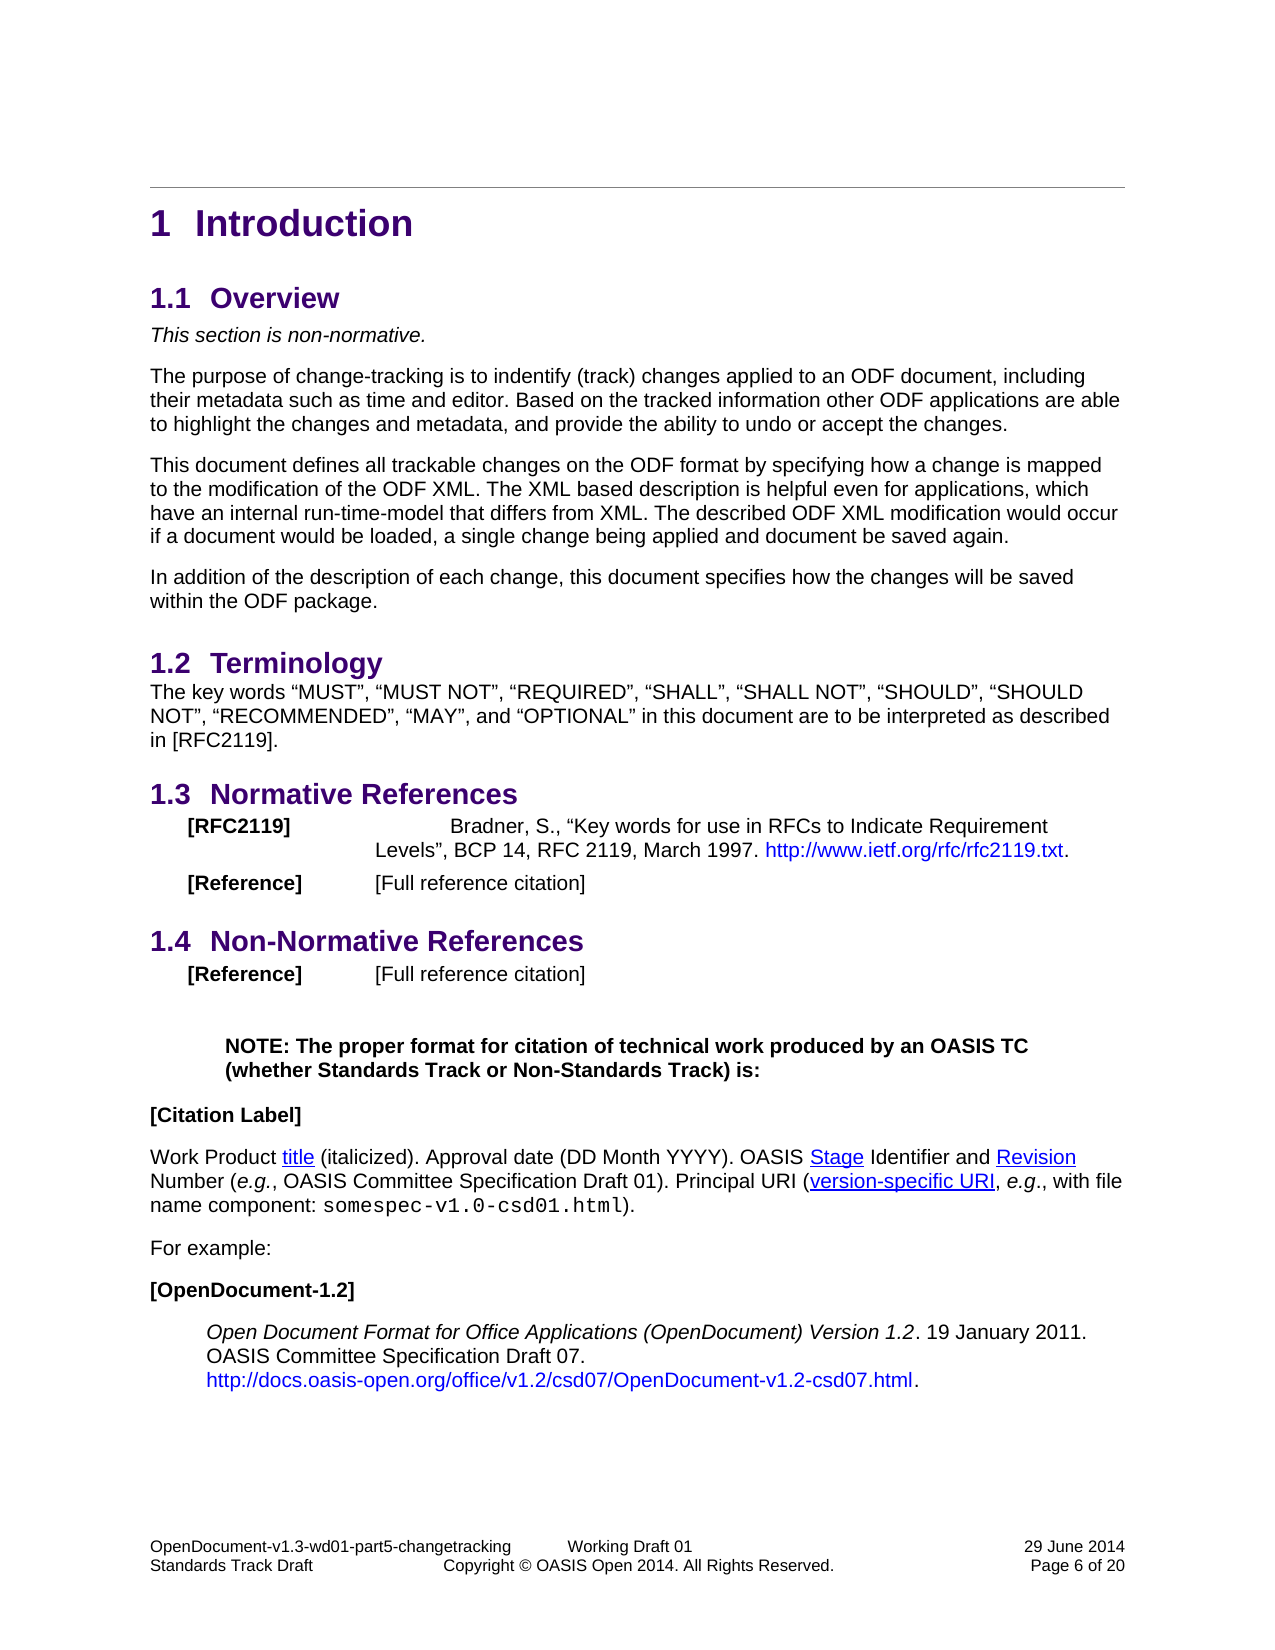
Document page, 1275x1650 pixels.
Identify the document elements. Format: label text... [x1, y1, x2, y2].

text This document defines all trackable changes on the ODF format by specifying how a change is mapped to the modification of the ODF XML. The XML based description is helpful even for applications, which have an internal run-time-model that differs from XML. The described ODF XML modification would occur if a document would be loaded, a single change being applied and document be saved again. [150, 452, 1125, 548]
text [Citation Label] [150, 1103, 1125, 1127]
text NOTE: The proper format for citation of technical work produced by an OASIS TC (whether Standards Track or Non-Standards Track) is: [225, 1034, 1050, 1082]
subtitle Normative References [150, 777, 1125, 810]
text This section is non-normative. [150, 323, 1125, 347]
text The key words “MUST”, “MUST NOT”, “REQUIRED”, “SHALL”, “SHALL NOT”, “SHOULD”, “SHOULD NOT”, “RECOMMENDED”, “MAY”, and “OPTIONAL” in this document are to be interpreted as described in [RFC2119]. [150, 680, 1125, 752]
text Work Product title (italicized). Approval date (DD Month YYYY). OASIS Stage Identifier and Revision Number (e.g., OASIS Committee Specification Draft 01). Principal URI (version-specific URI, e.g., with file name component: somespec-v1.0-csd01.html). [150, 1144, 1125, 1218]
text For example: [150, 1236, 1125, 1260]
text The purpose of change-tracking is to indentify (track) changes applied to an ODF document, including their metadata such as time and editor. Based on the tracked information other ODF applications are able to highlight the changes and metadata, and provide the ability to undo or accept the changes. [150, 364, 1125, 436]
subtitle Introduction [150, 188, 1125, 244]
text [Reference] [Full reference citation] [187, 961, 1125, 985]
text In addition of the description of each change, this document specifies how the changes will be saved within the ODF package. [150, 565, 1125, 613]
text Open Document Format for Office Applications (OpenDocument) Version 1.2. 19 January 2011. OASIS Committee Specification Draft 07. http://docs.oasis-open.org/office/v1.2/csd07/OpenDocument-v1.2-csd07.html. [206, 1320, 1125, 1392]
subtitle Terminology [150, 646, 1125, 680]
subtitle Non-Normative References [150, 924, 1125, 957]
subtitle Overview [150, 281, 1125, 315]
text [Reference] [Full reference citation] [187, 871, 1125, 894]
text [OpenDocument-1.2] [150, 1278, 1125, 1302]
text [RFC2119] Bradner, S., “Key words for use in RFCs to Indicate Requirement Levels”, BCP 14, RFC 2119, March 1997. http://www.ietf.org/rfc/rfc2119.txt. [187, 814, 1125, 862]
